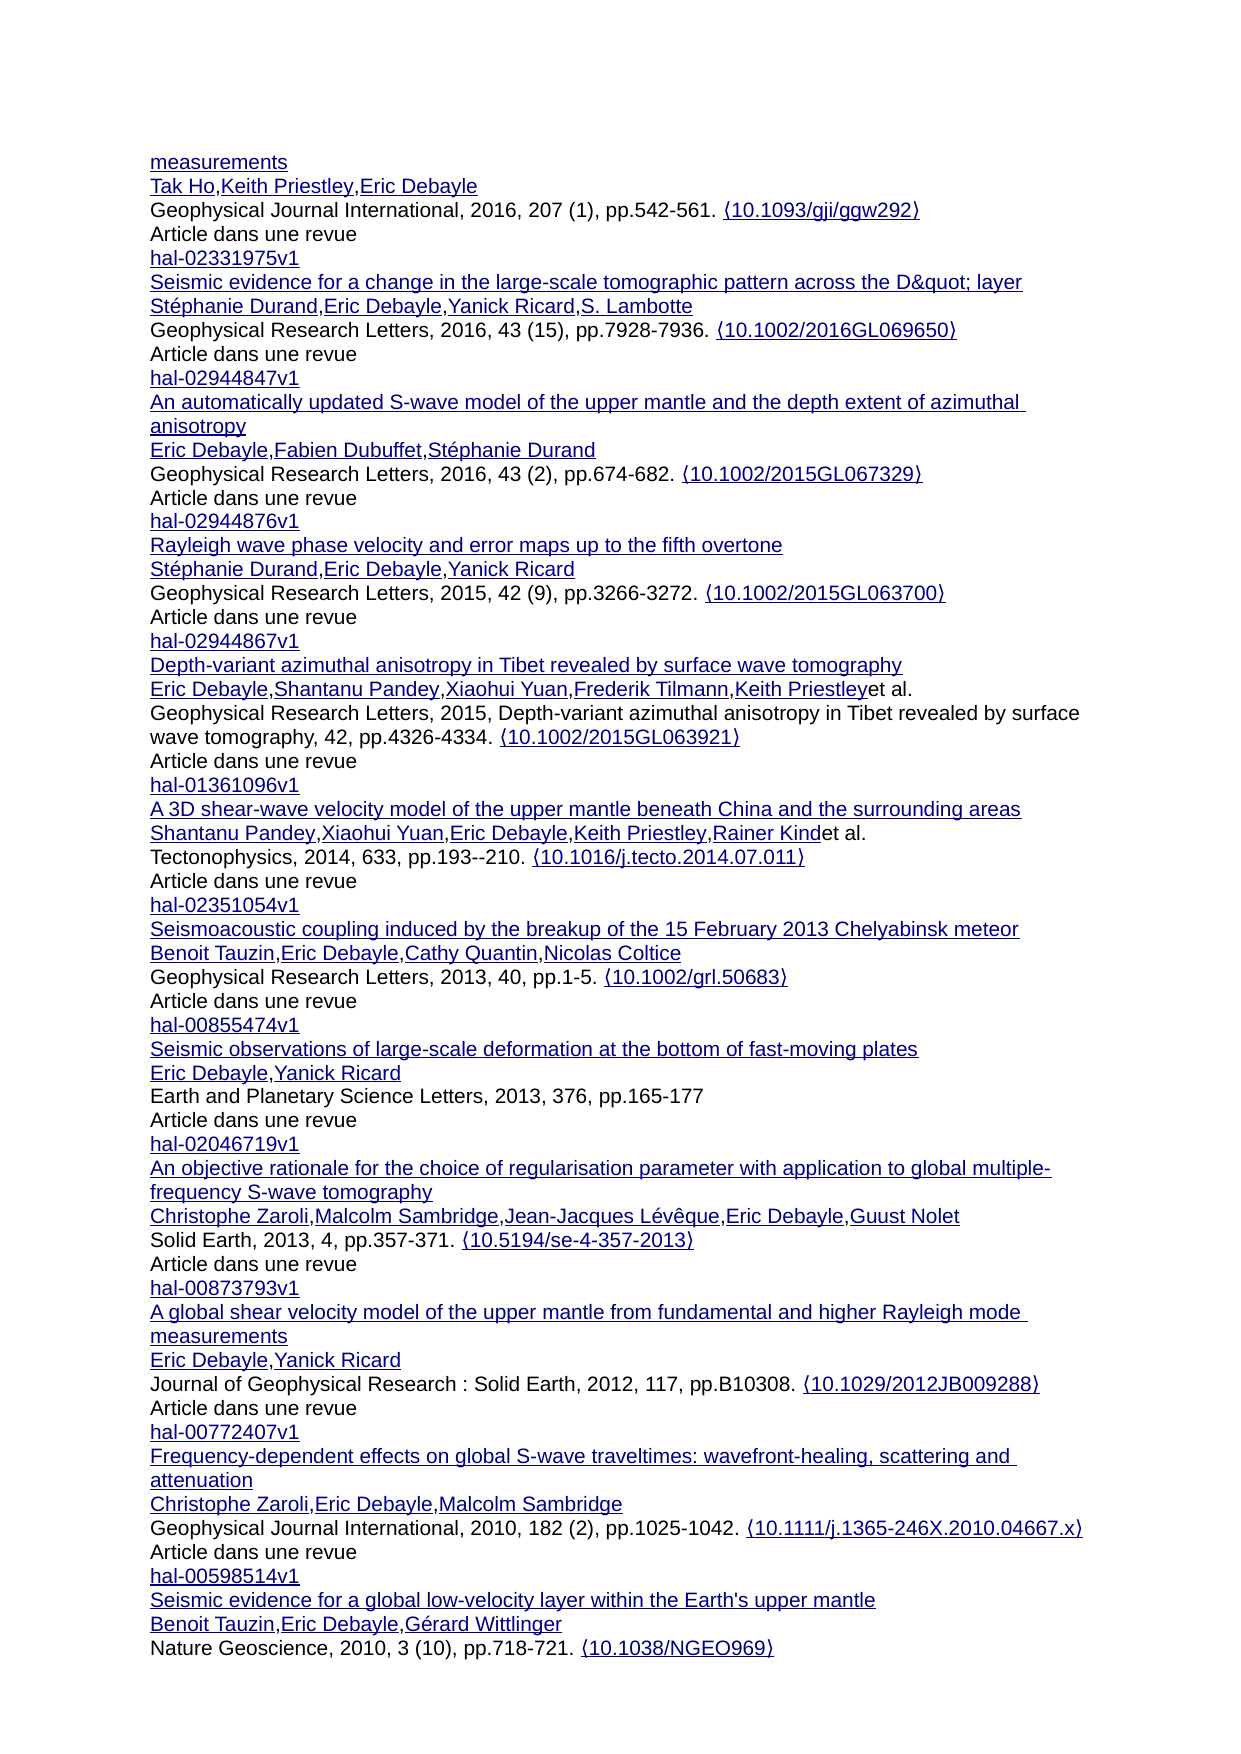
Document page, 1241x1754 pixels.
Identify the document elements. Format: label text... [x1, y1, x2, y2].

table_cell measurements Tak Ho,Keith Priestley,Eric Debayle Geophysical Journal International, 2016, 207 (1), pp.542-561. ⟨10.1093/gji/ggw292⟩ Article dans une revue hal-02331975v1 [150, 150, 1090, 270]
table_cell Frequency-dependent effects on global S-wave traveltimes: wavefront-healing, scattering and attenuation Christophe Zaroli,Eric Debayle,Malcolm Sambridge Geophysical Journal International, 2010, 182 (2), pp.1025-1042. ⟨10.1111/j.1365-246X.2010.04667.x⟩ Article dans une revue hal-00598514v1 [150, 1444, 1090, 1587]
table_cell Rayleigh wave phase velocity and error maps up to the fifth overtone Stéphanie Durand,Eric Debayle,Yanick Ricard Geophysical Research Letters, 2015, 42 (9), pp.3266-3272. ⟨10.1002/2015GL063700⟩ Article dans une revue hal-02944867v1 [150, 533, 1090, 653]
table_cell An automatically updated S-wave model of the upper mantle and the depth extent of azimuthal anisotropy Eric Debayle,Fabien Dubuffet,Stéphanie Durand Geophysical Research Letters, 2016, 43 (2), pp.674-682. ⟨10.1002/2015GL067329⟩ Article dans une revue hal-02944876v1 [150, 390, 1090, 533]
table_cell Seismoacoustic coupling induced by the breakup of the 15 February 2013 Chelyabinsk meteor Benoit Tauzin,Eric Debayle,Cathy Quantin,Nicolas Coltice Geophysical Research Letters, 2013, 40, pp.1-5. ⟨10.1002/grl.50683⟩ Article dans une revue hal-00855474v1 [150, 917, 1090, 1036]
table_cell A global shear velocity model of the upper mantle from fundamental and higher Rayleigh mode measurements Eric Debayle,Yanick Ricard Journal of Geophysical Research : Solid Earth, 2012, 117, pp.B10308. ⟨10.1029/2012JB009288⟩ Article dans une revue hal-00772407v1 [150, 1300, 1090, 1444]
table_cell Seismic observations of large-scale deformation at the bottom of fast-moving plates Eric Debayle,Yanick Ricard Earth and Planetary Science Letters, 2013, 376, pp.165-177 Article dans une revue hal-02046719v1 [150, 1036, 1090, 1156]
table_cell Seismic evidence for a global low-velocity layer within the Earth's upper mantle Benoit Tauzin,Eric Debayle,Gérard Wittlinger Nature Geoscience, 2010, 3 (10), pp.718-721. ⟨10.1038/NGEO969⟩ [150, 1588, 1090, 1659]
table_cell Depth-variant azimuthal anisotropy in Tibet revealed by surface wave tomography Eric Debayle,Shantanu Pandey,Xiaohui Yuan,Frederik Tilmann,Keith Priestleyet al. Geophysical Research Letters, 2015, Depth-variant azimuthal anisotropy in Tibet revealed by surface wave tomography, 42, pp.4326-4334. ⟨10.1002/2015GL063921⟩ Article dans une revue hal-01361096v1 [150, 653, 1090, 797]
table_cell A 3D shear-wave velocity model of the upper mantle beneath China and the surrounding areas Shantanu Pandey,Xiaohui Yuan,Eric Debayle,Keith Priestley,Rainer Kindet al. Tectonophysics, 2014, 633, pp.193--210. ⟨10.1016/j.tecto.2014.07.011⟩ Article dans une revue hal-02351054v1 [150, 797, 1090, 917]
table_cell Seismic evidence for a change in the large-scale tomographic pattern across the D&quot; layer Stéphanie Durand,Eric Debayle,Yanick Ricard,S. Lambotte Geophysical Research Letters, 2016, 43 (15), pp.7928-7936. ⟨10.1002/2016GL069650⟩ Article dans une revue hal-02944847v1 [150, 270, 1090, 389]
table_cell An objective rationale for the choice of regularisation parameter with application to global multiple-frequency S-wave tomography Christophe Zaroli,Malcolm Sambridge,Jean-Jacques Lévêque,Eric Debayle,Guust Nolet Solid Earth, 2013, 4, pp.357-371. ⟨10.5194/se-4-357-2013⟩ Article dans une revue hal-00873793v1 [150, 1156, 1090, 1300]
